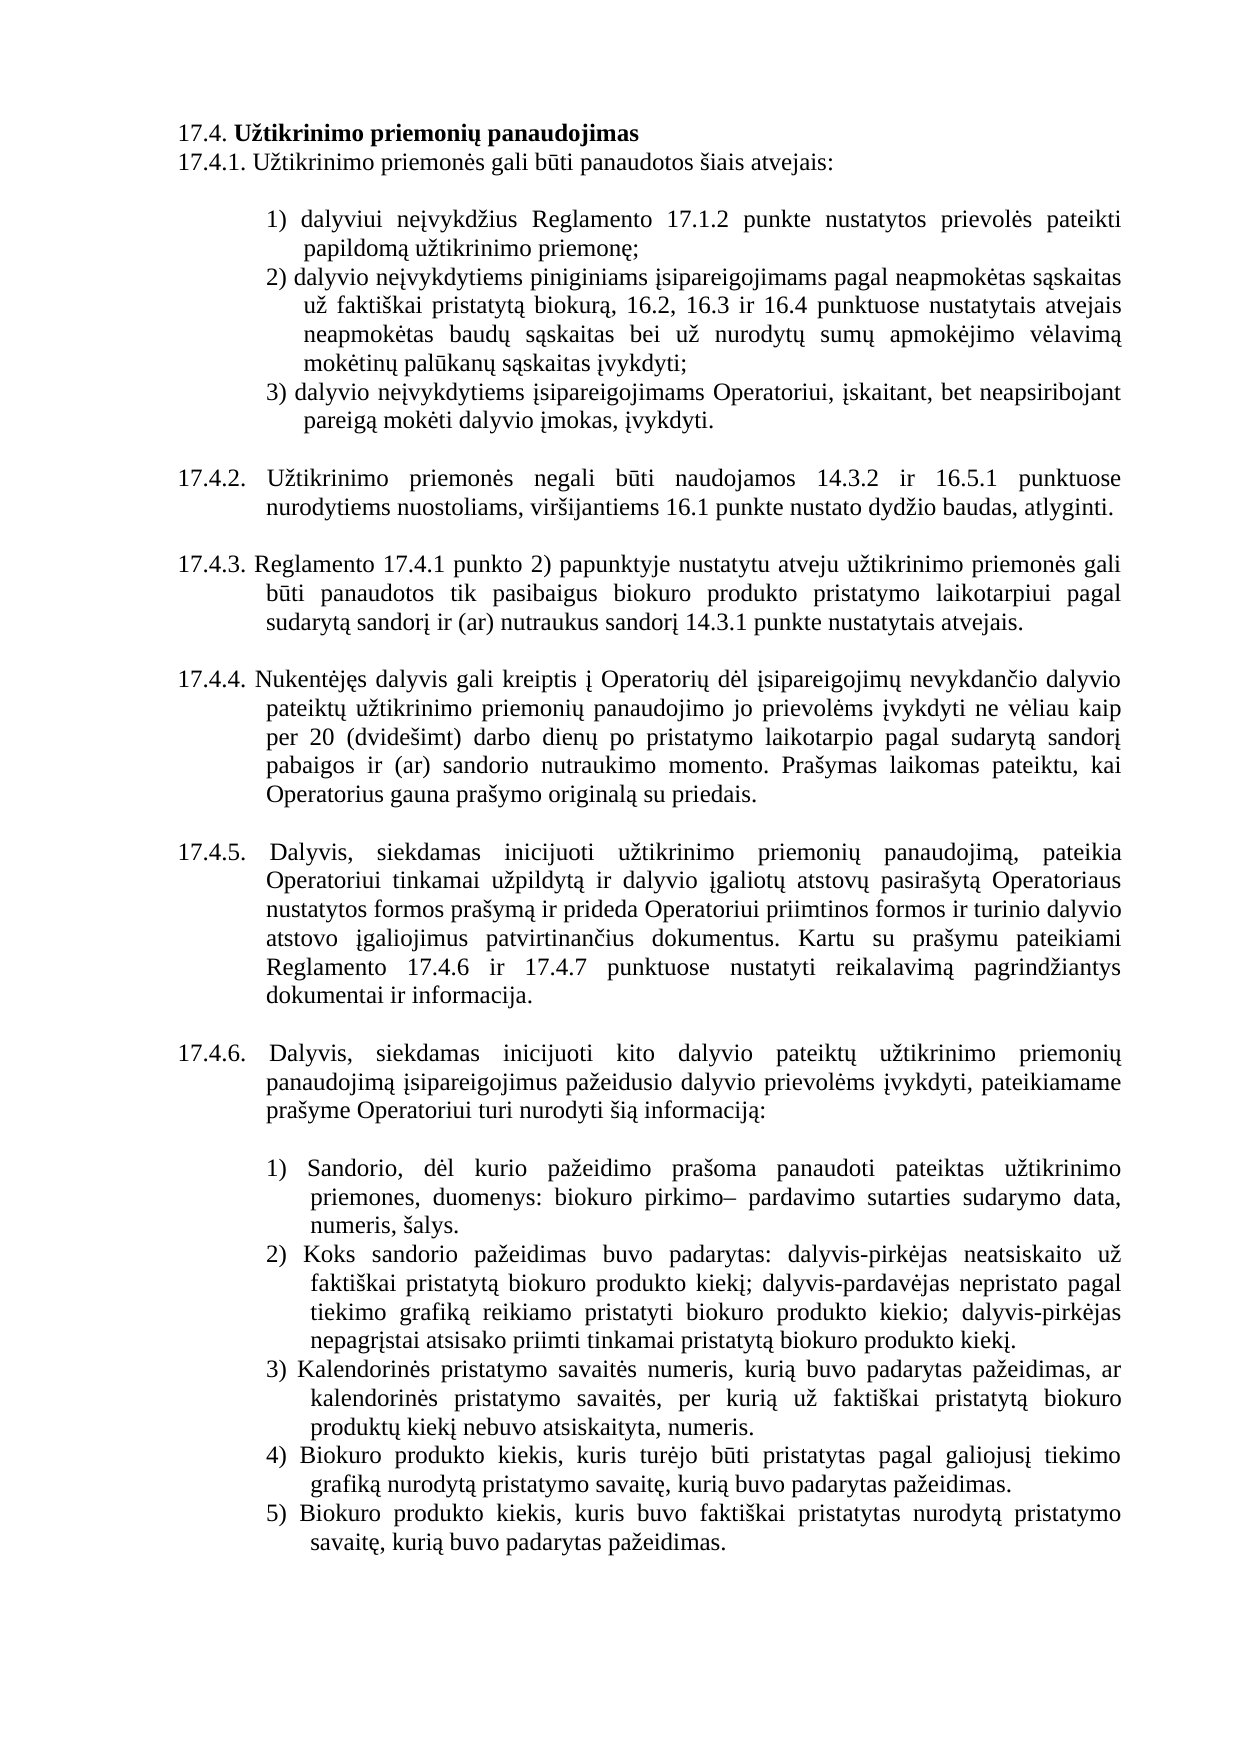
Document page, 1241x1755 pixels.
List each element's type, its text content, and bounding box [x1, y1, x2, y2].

text 3) Kalendorinės pristatymo savaitės numeris, kurią buvo padarytas pažeidimas, ar kalendorinės pristatymo savaitės, per kurią už faktiškai pristatytą biokuro produktų kiekį nebuvo atsiskaityta, numeris. [266, 1354, 1122, 1441]
text 17.4. Užtikrinimo priemonių panaudojimas [177, 118, 1122, 147]
text 5) Biokuro produkto kiekis, kuris buvo faktiškai pristatytas nurodytą pristatymo savaitę, kurią buvo padarytas pažeidimas. [266, 1498, 1122, 1556]
text 2) Koks sandorio pažeidimas buvo padarytas: dalyvis-pirkėjas neatsiskaito už faktiškai pristatytą biokuro produkto kiekį; dalyvis-pardavėjas nepristato pagal tiekimo grafiką reikiamo pristatyti biokuro produkto kiekio; dalyvis-pirkėjas nepagrįstai atsisako priimti tinkamai pristatytą biokuro produkto kiekį. [266, 1239, 1122, 1354]
text 1) Sandorio, dėl kurio pažeidimo prašoma panaudoti pateiktas užtikrinimo priemones, duomenys: biokuro pirkimo– pardavimo sutarties sudarymo data, numeris, šalys. [266, 1153, 1122, 1239]
text 17.4.3. Reglamento 17.4.1 punkto 2) papunktyje nustatytu atveju užtikrinimo priemonės gali būti panaudotos tik pasibaigus biokuro produkto pristatymo laikotarpiui pagal sudarytą sandorį ir (ar) nutraukus sandorį 14.3.1 punkte nustatytais atvejais. [177, 549, 1122, 636]
text 17.4.5. Dalyvis, siekdamas inicijuoti užtikrinimo priemonių panaudojimą, pateikia Operatoriui tinkamai užpildytą ir dalyvio įgaliotų atstovų pasirašytą Operatoriaus nustatytos formos prašymą ir prideda Operatoriui priimtinos formos ir turinio dalyvio atstovo įgaliojimus patvirtinančius dokumentus. Kartu su prašymu pateikiami Reglamento 17.4.6 ir 17.4.7 punktuose nustatyti reikalavimą pagrindžiantys dokumentai ir informacija. [177, 837, 1122, 1009]
text 17.4.4. Nukentėjęs dalyvis gali kreiptis į Operatorių dėl įsipareigojimų nevykdančio dalyvio pateiktų užtikrinimo priemonių panaudojimo jo prievolėms įvykdyti ne vėliau kaip per 20 (dvidešimt) darbo dienų po pristatymo laikotarpio pagal sudarytą sandorį pabaigos ir (ar) sandorio nutraukimo momento. Prašymas laikomas pateiktu, kai Operatorius gauna prašymo originalą su priedais. [177, 664, 1122, 808]
text 3) dalyvio neįvykdytiems įsipareigojimams Operatoriui, įskaitant, bet neapsiribojant pareigą mokėti dalyvio įmokas, įvykdyti. [266, 377, 1122, 434]
text 2) dalyvio neįvykdytiems piniginiams įsipareigojimams pagal neapmokėtas sąskaitas už faktiškai pristatytą biokurą, 16.2, 16.3 ir 16.4 punktuose nustatytais atvejais neapmokėtas baudų sąskaitas bei už nurodytų sumų apmokėjimo vėlavimą mokėtinų palūkanų sąskaitas įvykdyti; [266, 262, 1122, 377]
text 4) Biokuro produkto kiekis, kuris turėjo būti pristatytas pagal galiojusį tiekimo grafiką nurodytą pristatymo savaitę, kurią buvo padarytas pažeidimas. [266, 1441, 1122, 1498]
text 1) dalyviui neįvykdžius Reglamento 17.1.2 punkte nustatytos prievolės pateikti papildomą užtikrinimo priemonę; [266, 204, 1122, 262]
text 17.4.6. Dalyvis, siekdamas inicijuoti kito dalyvio pateiktų užtikrinimo priemonių panaudojimą įsipareigojimus pažeidusio dalyvio prievolėms įvykdyti, pateikiamame prašyme Operatoriui turi nurodyti šią informaciją: [177, 1038, 1122, 1124]
text 17.4.2. Užtikrinimo priemonės negali būti naudojamos 14.3.2 ir 16.5.1 punktuose nurodytiems nuostoliams, viršijantiems 16.1 punkte nustato dydžio baudas, atlyginti. [177, 463, 1122, 521]
text 17.4.1. Užtikrinimo priemonės gali būti panaudotos šiais atvejais: [177, 147, 1122, 176]
